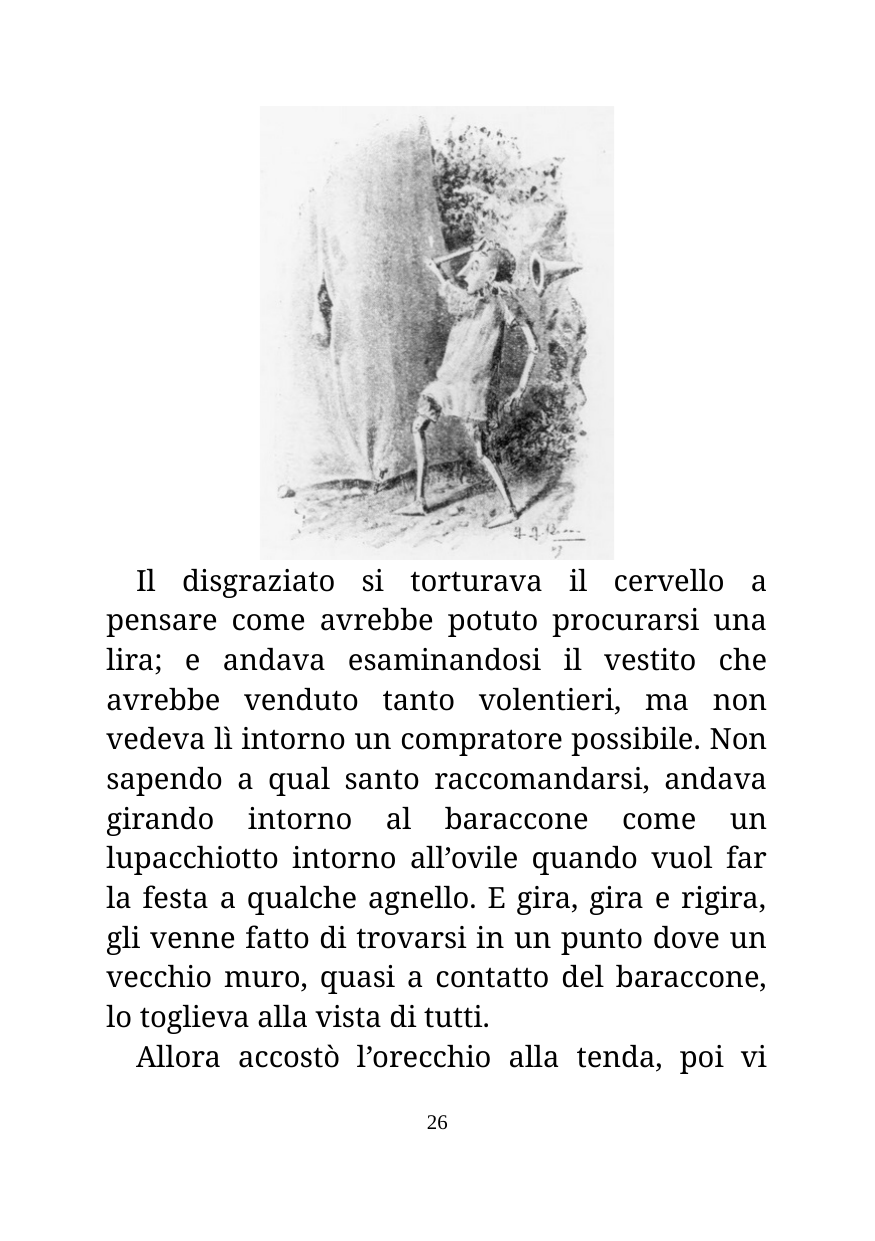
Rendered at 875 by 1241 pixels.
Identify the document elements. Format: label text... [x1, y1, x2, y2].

picture [259, 106, 615, 560]
text Il disgraziato si torturava il cervello a pensare come avrebbe potuto procurarsi una lira; e andava esaminandosi il vestito che avrebbe venduto tanto volentieri, ma non vedeva lì intorno un compratore possibile. Non sapendo a qual santo raccomandarsi, andava girando intorno al baraccone come un lupacchiotto intorno all’ovile quando vuol far la festa a qualche agnello. E gira, gira e rigira, gli venne fatto di trovarsi in un punto dove un vecchio muro, quasi a contatto del baraccone, lo toglieva alla vista di tutti. [106, 106, 768, 1036]
text Allora accostò l’orecchio alla tenda, poi vi [106, 1036, 768, 1076]
